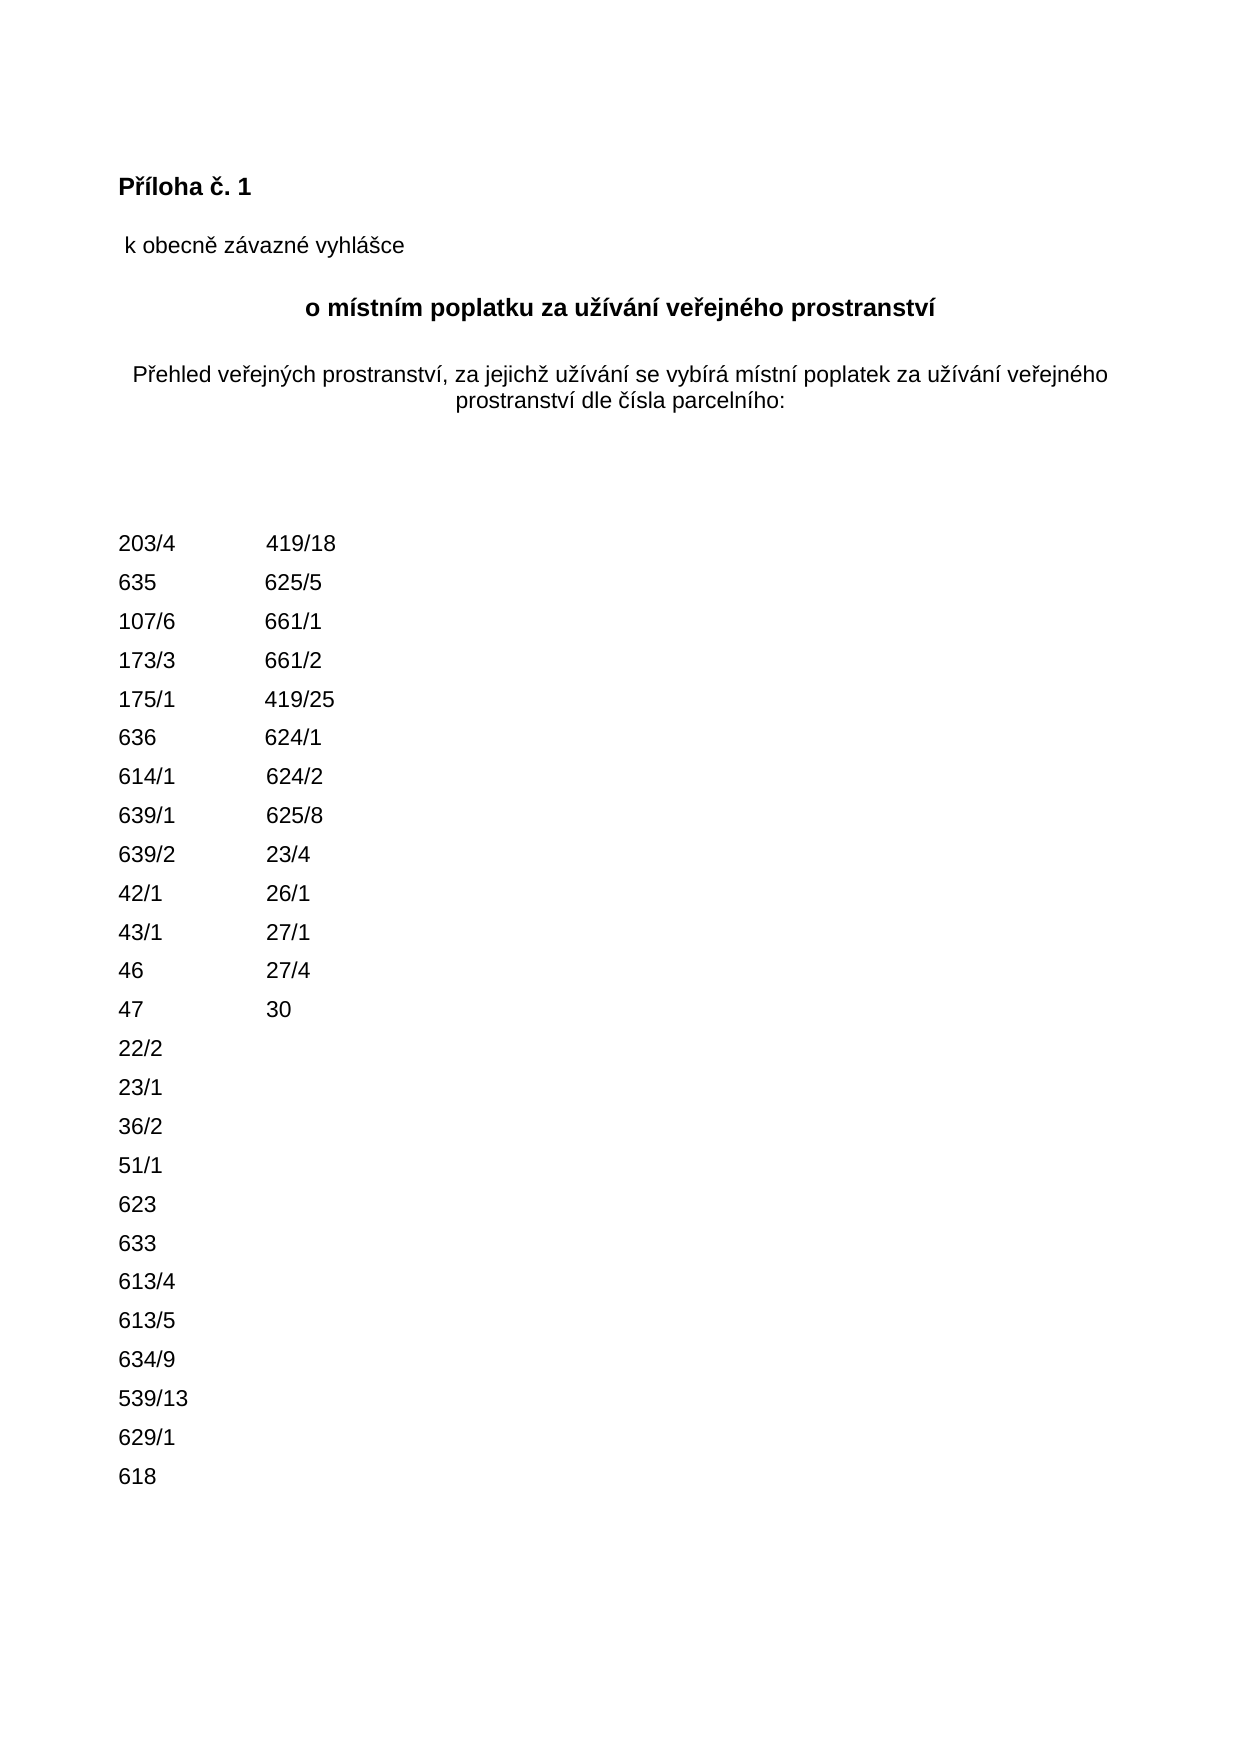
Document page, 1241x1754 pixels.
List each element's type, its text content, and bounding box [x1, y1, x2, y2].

text 613/4 [118, 1268, 1122, 1295]
text 36/2 [118, 1113, 1122, 1139]
subtitle Příloha č. 1 [118, 172, 1122, 201]
text 635 625/5 [118, 569, 1122, 595]
text 203/4 419/18 [118, 530, 1122, 556]
text 639/2 23/4 [118, 841, 1122, 867]
text Přehled veřejných prostranství, za jejichž užívání se vybírá místní poplatek za užívání veřejného prostranství dle čísla parcelního: [118, 361, 1122, 413]
text 633 [118, 1229, 1122, 1256]
text 23/1 [118, 1074, 1122, 1100]
text 46 27/4 [118, 957, 1122, 984]
text 173/3 661/2 [118, 647, 1122, 673]
text 175/1 419/25 [118, 686, 1122, 712]
text 629/1 [118, 1424, 1122, 1450]
text 47 30 [118, 996, 1122, 1023]
text 614/1 624/2 [118, 763, 1122, 789]
text 107/6 661/1 [118, 608, 1122, 634]
text 22/2 [118, 1035, 1122, 1062]
text 639/1 625/8 [118, 802, 1122, 828]
text 42/1 26/1 [118, 880, 1122, 906]
subtitle k obecně závazné vyhlášce [118, 232, 1122, 258]
text 634/9 [118, 1346, 1122, 1372]
text o místním poplatku za užívání veřejného prostranství [118, 293, 1122, 322]
text 613/5 [118, 1307, 1122, 1333]
text 43/1 27/1 [118, 919, 1122, 945]
text 51/1 [118, 1152, 1122, 1178]
text 623 [118, 1191, 1122, 1217]
text 539/13 [118, 1385, 1122, 1411]
text 636 624/1 [118, 724, 1122, 751]
text 618 [118, 1463, 1122, 1489]
